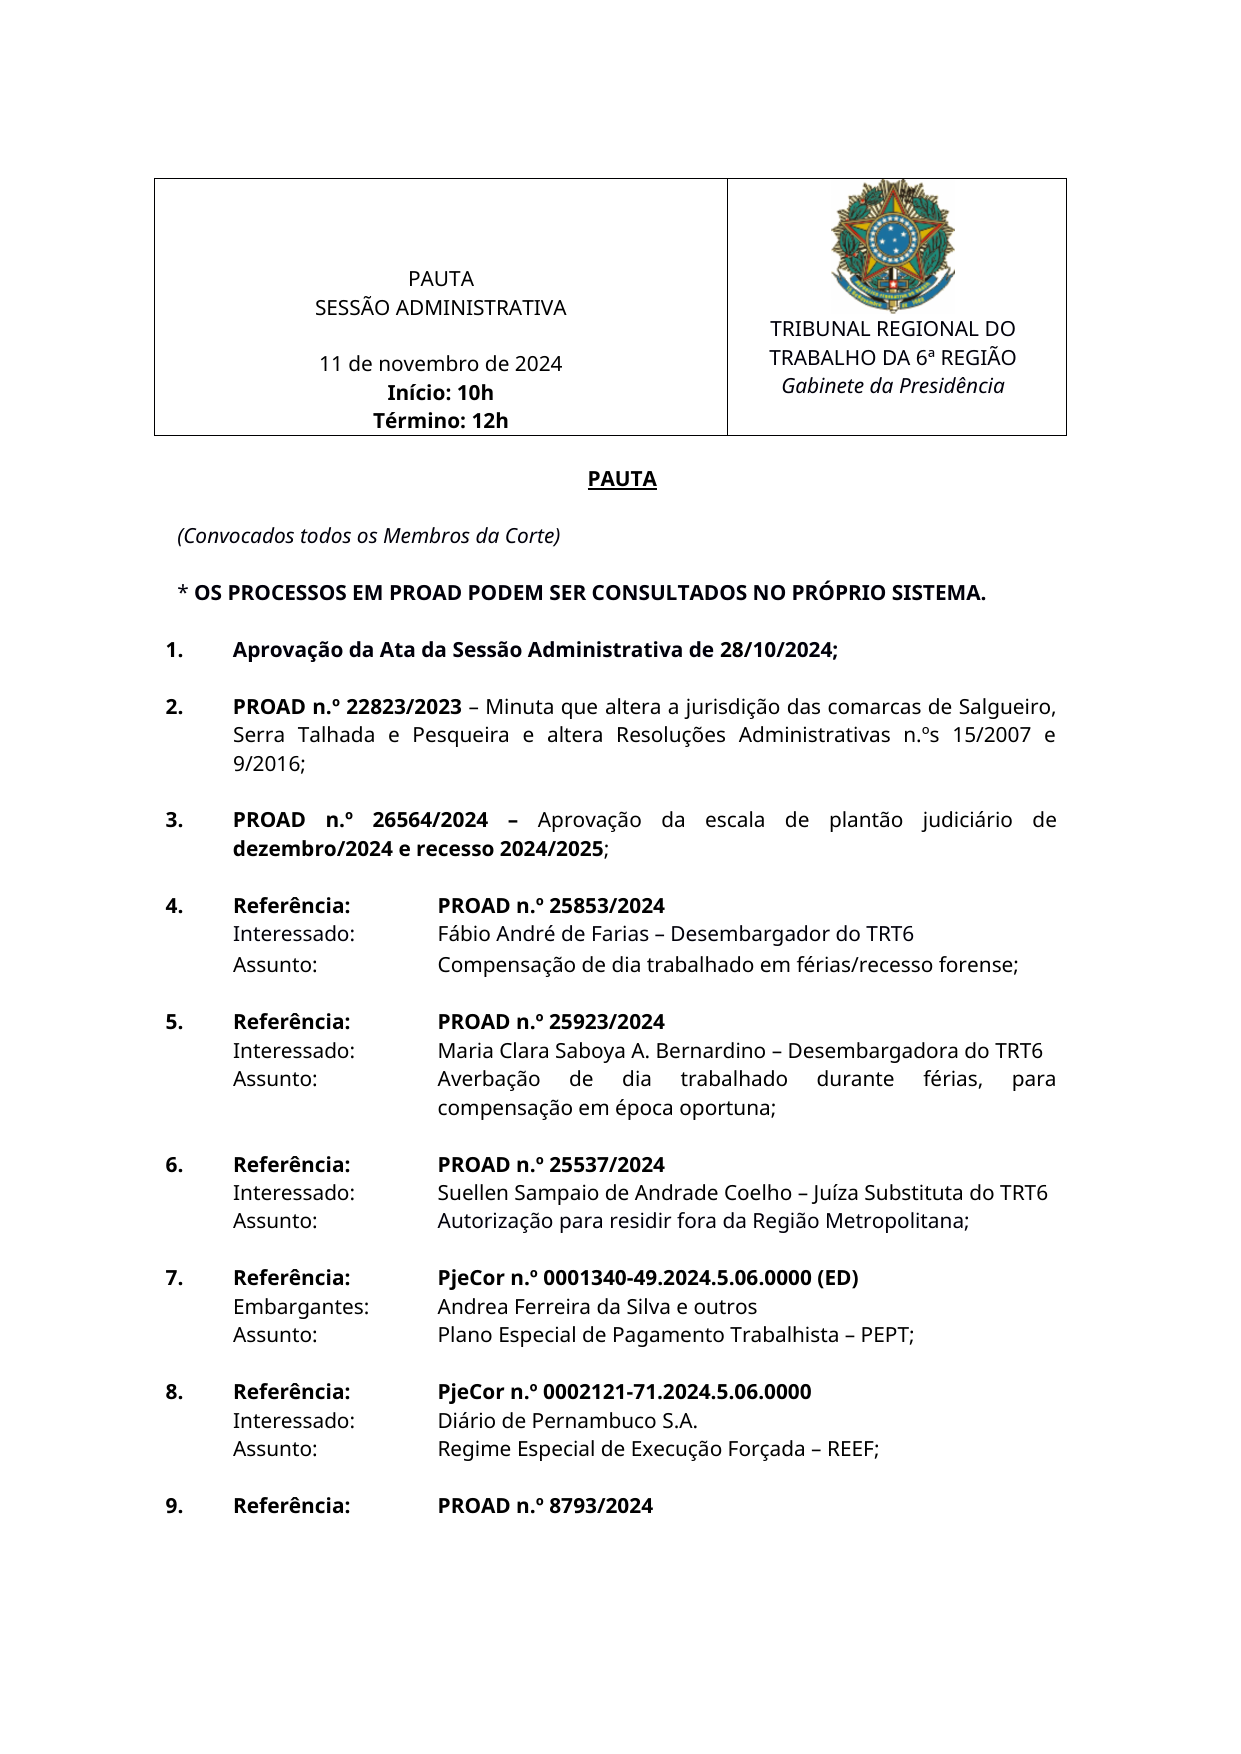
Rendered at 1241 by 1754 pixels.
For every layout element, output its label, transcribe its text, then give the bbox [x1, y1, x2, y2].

table_cell Autorização para residir fora da Região Metropolitana; [426, 1207, 1068, 1263]
table_header Aprovação da Ata da Sessão Administrativa de 28/10/2024; [222, 635, 1068, 692]
table_cell PROAD n.º 26564/2024 – Aprovação da escala de plantão judiciário de dezembro/2024 e recesso 2024/2025; [222, 806, 1068, 891]
table_cell Regime Especial de Execução Forçada – REEF; [426, 1434, 1068, 1491]
table_cell PjeCor n.º 0002121-71.2024.5.06.0000 [426, 1378, 1068, 1406]
table_cell PjeCor n.º 0001340-49.2024.5.06.0000 (ED) [426, 1264, 1068, 1292]
table_cell PROAD n.º 25853/2024 [426, 891, 1068, 919]
table_cell Suellen Sampaio de Andrade Coelho – Juíza Substituta do TRT6 [426, 1178, 1068, 1207]
table_cell 8. [154, 1378, 222, 1491]
table_cell Compensação de dia trabalhado em férias/recesso forense; [426, 951, 1068, 1007]
table_cell 3. [154, 806, 222, 891]
table_cell 2. [154, 692, 222, 806]
table_cell Assunto: [222, 951, 426, 1007]
table_cell Referência: [222, 1491, 426, 1520]
table_header 1. [154, 635, 222, 692]
table_cell Andrea Ferreira da Silva e outros [426, 1292, 1068, 1321]
picture [831, 179, 955, 314]
table_cell Referência: [222, 1264, 426, 1292]
table_cell 5. [154, 1008, 222, 1150]
table_cell Interessado: [222, 919, 426, 951]
table_cell Referência: [222, 1008, 426, 1036]
table_cell Interessado: [222, 1036, 426, 1064]
table_cell Referência: [222, 1378, 426, 1406]
table_cell 7. [154, 1264, 222, 1377]
table_cell Averbação de dia trabalhado durante férias, para compensação em época oportuna; [426, 1064, 1068, 1150]
table_cell PROAD n.º 25537/2024 [426, 1150, 1068, 1178]
text * OS PROCESSOS EM PROAD PODEM SER CONSULTADOS NO PRÓPRIO SISTEMA. [177, 578, 1152, 607]
list PAUTA [177, 464, 1067, 493]
table_cell PROAD n.º 8793/2024 [426, 1491, 1068, 1520]
table_cell Assunto: [222, 1321, 426, 1377]
table_cell Assunto: [222, 1064, 426, 1150]
table_cell 9. [154, 1491, 222, 1520]
table_cell Diário de Pernambuco S.A. [426, 1406, 1068, 1434]
table_header PAUTA SESSÃO ADMINISTRATIVA 11 de novembro de 2024 Início: 10h Término: 12h [155, 179, 727, 435]
table_cell PROAD n.º 25923/2024 [426, 1008, 1068, 1036]
table_cell Interessado: [222, 1178, 426, 1207]
table_cell PROAD n.º 22823/2023 – Minuta que altera a jurisdição das comarcas de Salgueiro, Serra Talhada e Pesqueira e altera Resoluções Administrativas n.ºs 15/2007 e 9/2016; [222, 692, 1068, 806]
table_cell Interessado: [222, 1406, 426, 1434]
table_cell Plano Especial de Pagamento Trabalhista – PEPT; [426, 1321, 1068, 1377]
table_cell Referência: [222, 1150, 426, 1178]
table_cell Referência: [222, 891, 426, 919]
table_header TRIBUNAL REGIONAL DO TRABALHO DA 6ª REGIÃO Gabinete da Presidência [728, 179, 1066, 435]
text (Convocados todos os Membros da Corte) [177, 521, 1063, 550]
table_cell Assunto: [222, 1434, 426, 1491]
table_cell Maria Clara Saboya A. Bernardino – Desembargadora do TRT6 [426, 1036, 1068, 1064]
table_cell 4. [154, 891, 222, 1007]
table_cell Fábio André de Farias – Desembargador do TRT6 [426, 919, 1068, 951]
table_cell Assunto: [222, 1207, 426, 1263]
table_cell 6. [154, 1150, 222, 1263]
table_cell Embargantes: [222, 1292, 426, 1321]
